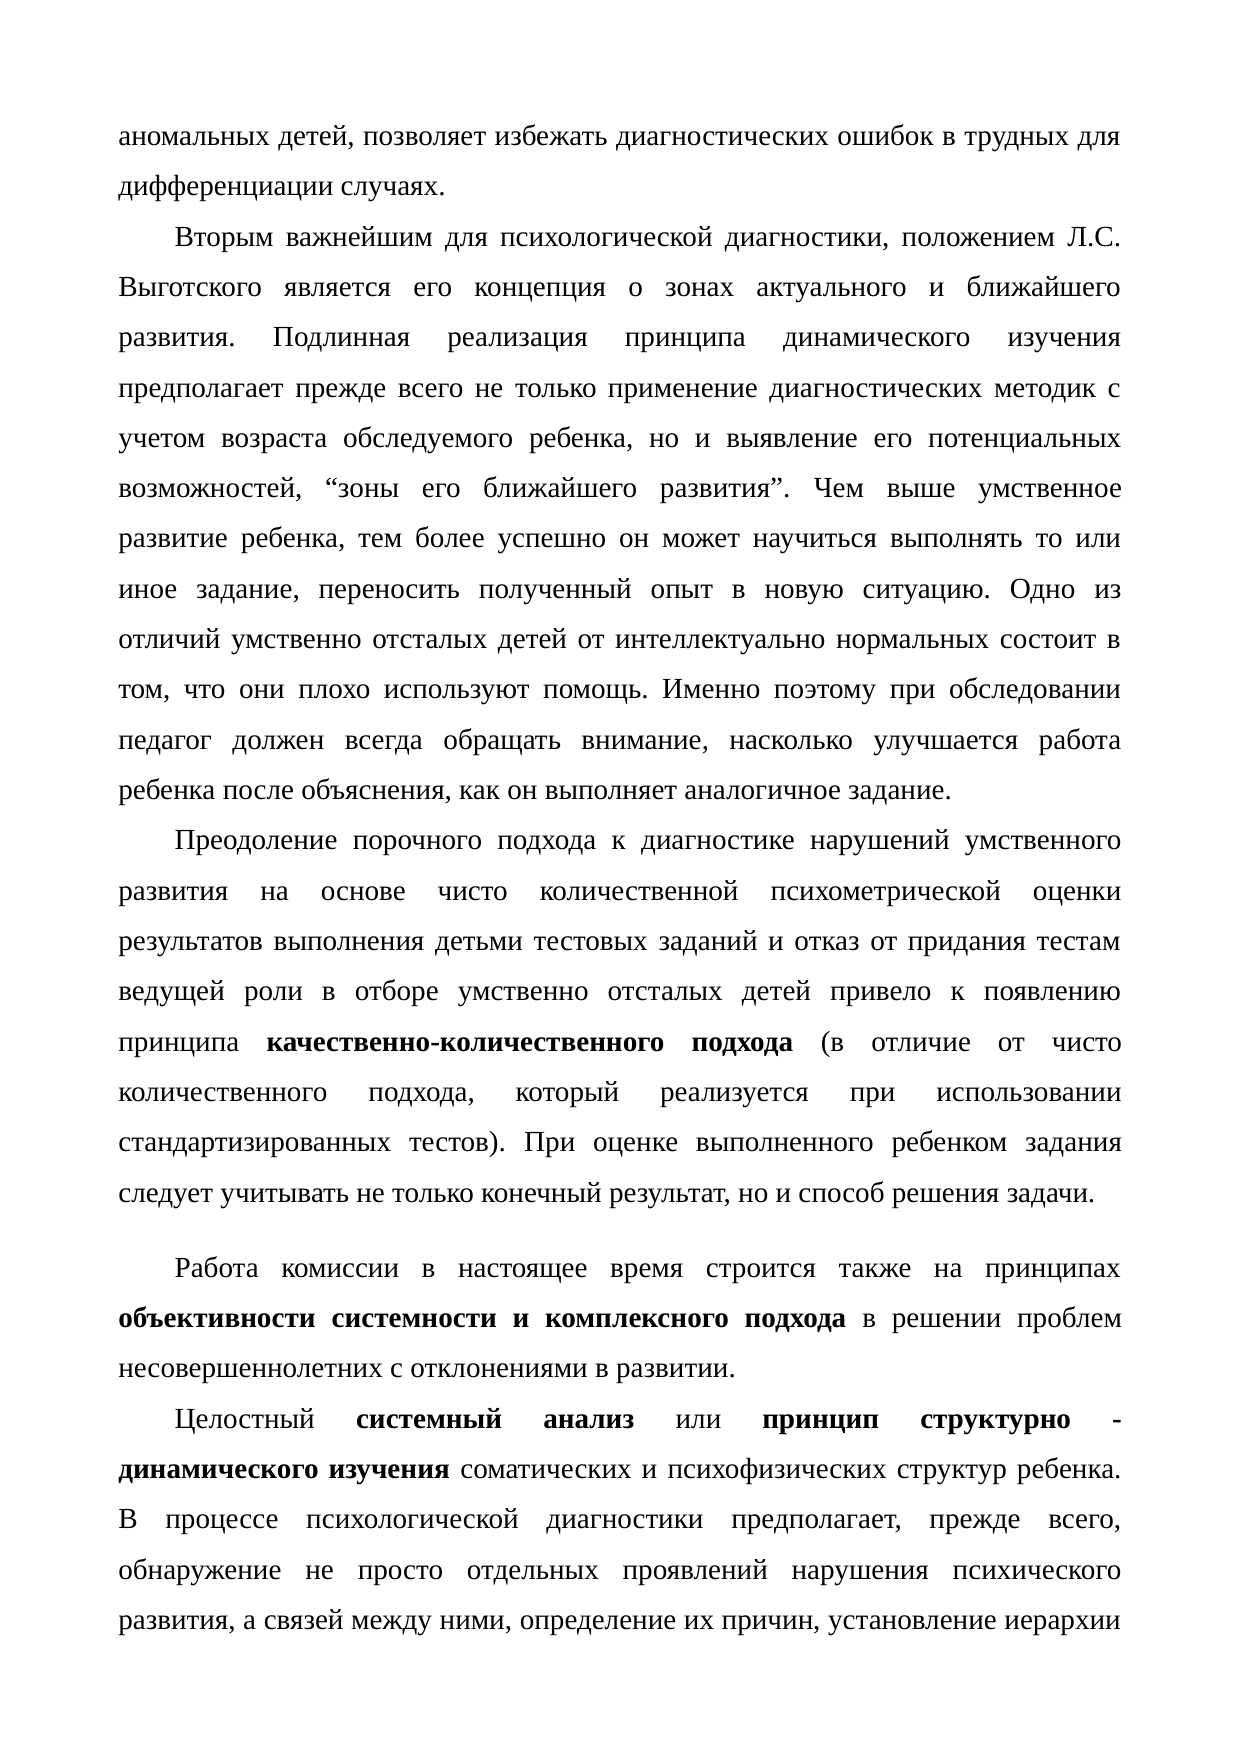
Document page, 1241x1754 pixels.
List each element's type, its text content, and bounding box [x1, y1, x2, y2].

text Целостный системный анализ или принцип структурно - динамического изучения соматических и психофизических структур ребенка. В процессе психологической диагностики предполагает, прежде всего, обнаружение не просто отдельных проявлений нарушения психического развития, а связей между ними, определение их причин, установление иерархии [118, 1401, 1122, 1636]
text Работа комиссии в настоящее время строится также на принципах объективности системности и комплексного подхода в решении проблем несовершеннолетних с отклонениями в развитии. [118, 1250, 1122, 1384]
text аномальных детей, позволяет избежать диагностических ошибок в трудных для дифференциации случаях. [118, 118, 1122, 202]
text Преодоление порочного подхода к диагностике нарушений умственного развития на основе чисто количественной психометрической оценки результатов выполнения детьми тестовых заданий и отказ от придания тестам ведущей роли в отборе умственно отсталых детей привело к появлению принципа качественно-количественного подхода (в отличие от чисто количественного подхода, который реализуется при использовании стандартизированных тестов). При оценке выполненного ребенком задания следует учитывать не только конечный результат, но и способ решения задачи. [118, 822, 1122, 1208]
text Вторым важнейшим для психологической диагностики, положением Л.С. Выготского является его концепция о зонах актуального и ближайшего развития. Подлинная реализация принципа динамического изучения предполагает прежде всего не только применение диагностических методик с учетом возраста обследуемого ребенка, но и выявление его потенциальных возможностей, “зоны его ближайшего развития”. Чем выше умственное развитие ребенка, тем более успешно он может научиться выполнять то или иное задание, переносить полученный опыт в новую ситуацию. Одно из отличий умственно отсталых детей от интеллектуально нормальных состоит в том, что они плохо используют помощь. Именно поэтому при обследовании педагог должен всегда обращать внимание, насколько улучшается работа ребенка после объяснения, как он выполняет аналогичное задание. [118, 219, 1122, 806]
